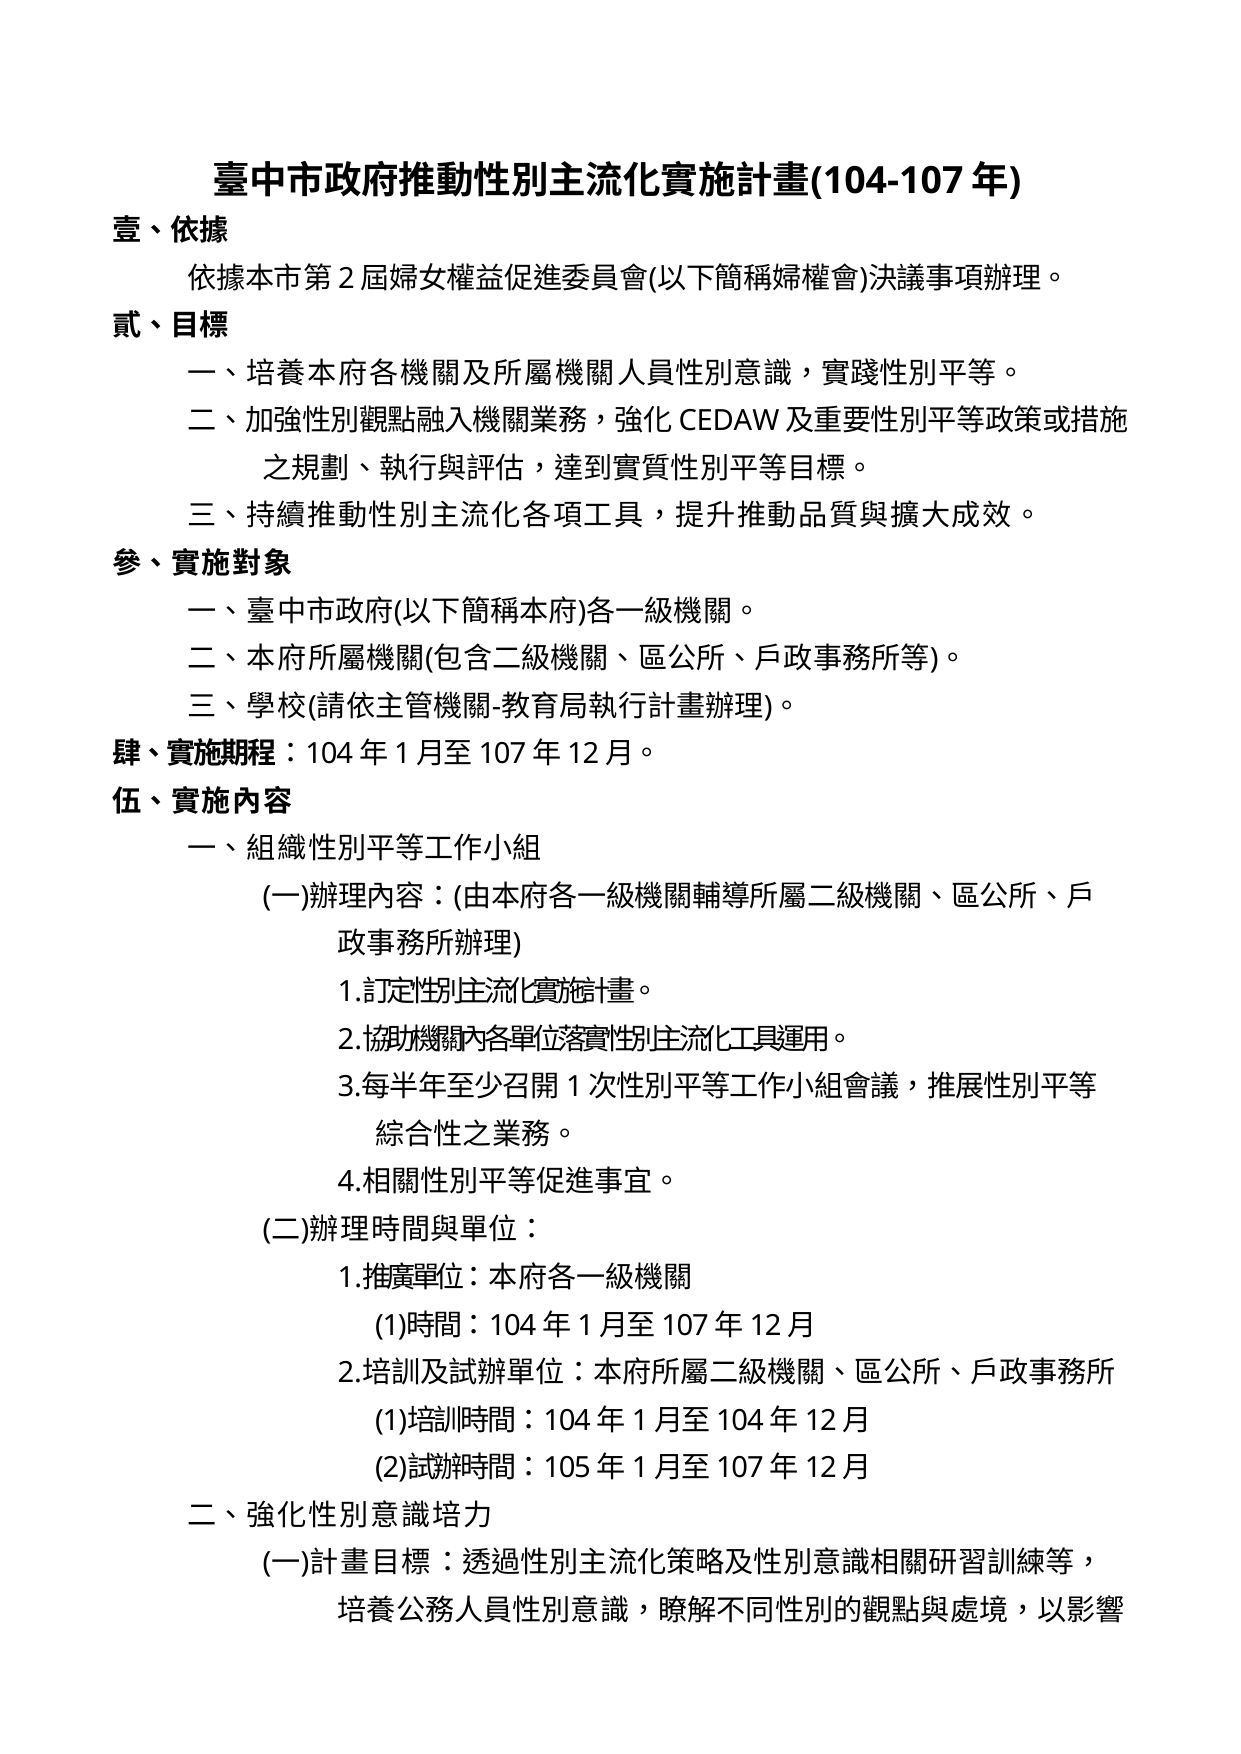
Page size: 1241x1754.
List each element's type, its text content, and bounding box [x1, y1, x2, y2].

text 肆、實施期程：104年1月至107年12月。 [112, 732, 1240, 772]
text 三、學校(請依主管機關-教育局執行計畫辦理)。 [187, 685, 1240, 725]
text 政事務所辦理) [337, 923, 1240, 962]
text (1)培訓時間：104年1月至104年12月 [375, 1399, 1240, 1439]
text 二、加強性別觀點融入機關業務，強化CEDAW及重要性別平等政策或措施 [187, 399, 1240, 439]
text 伍、實施內容 [112, 780, 1240, 820]
text (一)辦理內容：(由本府各一級機關輔導所屬二級機關、區公所、戶 [262, 875, 1240, 915]
text 之規劃、執行與評估，達到實質性別平等目標。 [262, 447, 1240, 487]
text 3.每半年至少召開1次性別平等工作小組會議，推展性別平等 [337, 1065, 1240, 1105]
text 依據本市第2屆婦女權益促進委員會(以下簡稱婦權會)決議事項辦理。 [187, 257, 1240, 297]
text 2.協助機關內各單位落實性別主流化工具運用。 [337, 1018, 1240, 1058]
text 培養公務人員性別意識，瞭解不同性別的觀點與處境，以影響 [337, 1589, 1240, 1629]
text 一、培養本府各機關及所屬機關人員性別意識，實踐性別平等。 [187, 352, 1240, 392]
text 綜合性之業務。 [375, 1113, 1240, 1153]
text 二、本府所屬機關(包含二級機關、區公所、戶政事務所等)。 [187, 637, 1240, 677]
text (2)試辦時間：105年1月至107年12月 [375, 1447, 1240, 1486]
text 三、持續推動性別主流化各項工具，提升推動品質與擴大成效。 [187, 494, 1240, 534]
text (1)時間：104年1月至107年12月 [375, 1304, 1240, 1343]
text 二、強化性別意識培力 [187, 1494, 1240, 1534]
text 貳、目標 [112, 304, 1240, 344]
text 1.訂定性別主流化實施計畫。 [337, 970, 1240, 1010]
text 一、臺中市政府(以下簡稱本府)各一級機關。 [187, 590, 1240, 629]
text 參、實施對象 [112, 542, 1240, 582]
text 4.相關性別平等促進事宜。(二)辦理時間與單位： [262, 1161, 696, 1248]
text 1.推廣單位：本府各一級機關 [337, 1256, 1240, 1296]
text 臺中市政府推動性別主流化實施計畫(104-107年) [212, 154, 1240, 205]
text 壹、依據 [112, 209, 1240, 249]
text (一)計畫目標：透過性別主流化策略及性別意識相關研習訓練等， [262, 1542, 1240, 1581]
text 2.培訓及試辦單位：本府所屬二級機關、區公所、戶政事務所 [337, 1351, 1240, 1391]
text 一、組織性別平等工作小組 [187, 828, 1240, 867]
